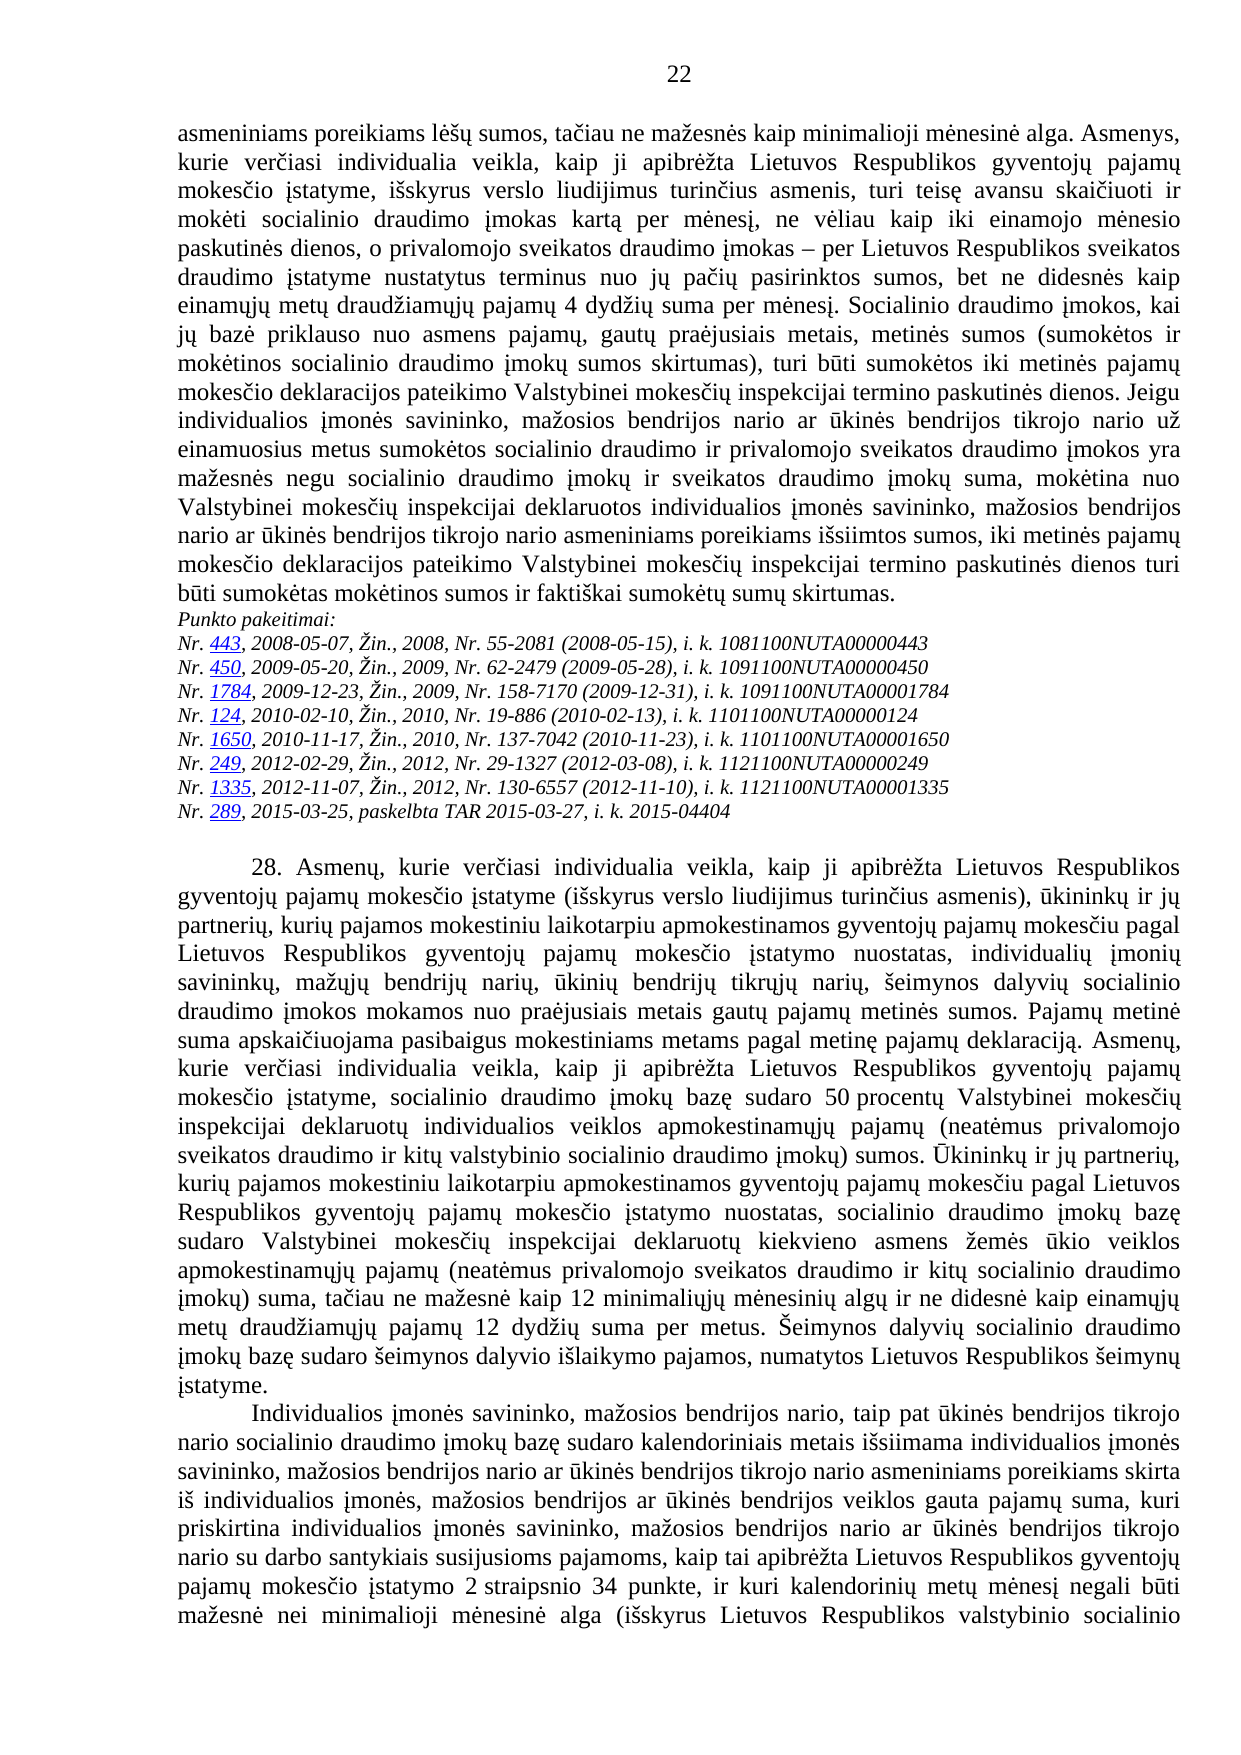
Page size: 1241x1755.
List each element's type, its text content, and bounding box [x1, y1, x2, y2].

text Nr. 249, 2012-02-29, Žin., 2012, Nr. 29-1327 (2012-03-08), i. k. 1121100NUTA00000249 [177, 751, 1181, 775]
text Nr. 1650, 2010-11-17, Žin., 2010, Nr. 137-7042 (2010-11-23), i. k. 1101100NUTA00001650 [177, 727, 1181, 751]
text Nr. 443, 2008-05-07, Žin., 2008, Nr. 55-2081 (2008-05-15), i. k. 1081100NUTA00000443 [177, 631, 1181, 655]
text Nr. 289, 2015-03-25, paskelbta TAR 2015-03-27, i. k. 2015-04404 [177, 799, 1181, 823]
text Nr. 450, 2009-05-20, Žin., 2009, Nr. 62-2479 (2009-05-28), i. k. 1091100NUTA00000450 [177, 655, 1181, 679]
text Punkto pakeitimai: [177, 607, 1181, 631]
text Nr. 1335, 2012-11-07, Žin., 2012, Nr. 130-6557 (2012-11-10), i. k. 1121100NUTA00001335 [177, 775, 1181, 799]
text Nr. 1784, 2009-12-23, Žin., 2009, Nr. 158-7170 (2009-12-31), i. k. 1091100NUTA00001784 [177, 679, 1181, 703]
text Individualios įmonės savininko, mažosios bendrijos nario, taip pat ūkinės bendrijos tikrojo nario socialinio draudimo įmokų bazę sudaro kalendoriniais metais išsiimama individualios įmonės savininko, mažosios bendrijos nario ar ūkinės bendrijos tikrojo nario asmeniniams poreikiams skirta iš individualios įmonės, mažosios bendrijos ar ūkinės bendrijos veiklos gauta pajamų suma, kuri priskirtina individualios įmonės savininko, mažosios bendrijos nario ar ūkinės bendrijos tikrojo nario su darbo santykiais susijusioms pajamoms, kaip tai apibrėžta Lietuvos Respublikos gyventojų pajamų mokesčio įstatymo 2 straipsnio 34 punkte, ir kuri kalendorinių metų mėnesį negali būti mažesnė nei minimalioji mėnesinė alga (išskyrus Lietuvos Respublikos valstybinio socialinio [177, 1398, 1181, 1628]
text Nr. 124, 2010-02-10, Žin., 2010, Nr. 19-886 (2010-02-13), i. k. 1101100NUTA00000124 [177, 703, 1181, 727]
text 28. Asmenų, kurie verčiasi individualia veikla, kaip ji apibrėžta Lietuvos Respublikos gyventojų pajamų mokesčio įstatyme (išskyrus verslo liudijimus turinčius asmenis), ūkininkų ir jų partnerių, kurių pajamos mokestiniu laikotarpiu apmokestinamos gyventojų pajamų mokesčiu pagal Lietuvos Respublikos gyventojų pajamų mokesčio įstatymo nuostatas, individualių įmonių savininkų, mažųjų bendrijų narių, ūkinių bendrijų tikrųjų narių, šeimynos dalyvių socialinio draudimo įmokos mokamos nuo praėjusiais metais gautų pajamų metinės sumos. Pajamų metinė suma apskaičiuojama pasibaigus mokestiniams metams pagal metinę pajamų deklaraciją. Asmenų, kurie verčiasi individualia veikla, kaip ji apibrėžta Lietuvos Respublikos gyventojų pajamų mokesčio įstatyme, socialinio draudimo įmokų bazę sudaro 50 procentų Valstybinei mokesčių inspekcijai deklaruotų individualios veiklos apmokestinamųjų pajamų (neatėmus privalomojo sveikatos draudimo ir kitų valstybinio socialinio draudimo įmokų) sumos. Ūkininkų ir jų partnerių, kurių pajamos mokestiniu laikotarpiu apmokestinamos gyventojų pajamų mokesčiu pagal Lietuvos Respublikos gyventojų pajamų mokesčio įstatymo nuostatas, socialinio draudimo įmokų bazę sudaro Valstybinei mokesčių inspekcijai deklaruotų kiekvieno asmens žemės ūkio veiklos apmokestinamųjų pajamų (neatėmus privalomojo sveikatos draudimo ir kitų socialinio draudimo įmokų) suma, tačiau ne mažesnė kaip 12 minimaliųjų mėnesinių algų ir ne didesnė kaip einamųjų metų draudžiamųjų pajamų 12 dydžių suma per metus. Šeimynos dalyvių socialinio draudimo įmokų bazę sudaro šeimynos dalyvio išlaikymo pajamos, numatytos Lietuvos Respublikos šeimynų įstatyme. [177, 852, 1181, 1398]
text asmeniniams poreikiams lėšų sumos, tačiau ne mažesnės kaip minimalioji mėnesinė alga. Asmenys, kurie verčiasi individualia veikla, kaip ji apibrėžta Lietuvos Respublikos gyventojų pajamų mokesčio įstatyme, išskyrus verslo liudijimus turinčius asmenis, turi teisę avansu skaičiuoti ir mokėti socialinio draudimo įmokas kartą per mėnesį, ne vėliau kaip iki einamojo mėnesio paskutinės dienos, o privalomojo sveikatos draudimo įmokas – per Lietuvos Respublikos sveikatos draudimo įstatyme nustatytus terminus nuo jų pačių pasirinktos sumos, bet ne didesnės kaip einamųjų metų draudžiamųjų pajamų 4 dydžių suma per mėnesį. Socialinio draudimo įmokos, kai jų bazė priklauso nuo asmens pajamų, gautų praėjusiais metais, metinės sumos (sumokėtos ir mokėtinos socialinio draudimo įmokų sumos skirtumas), turi būti sumokėtos iki metinės pajamų mokesčio deklaracijos pateikimo Valstybinei mokesčių inspekcijai termino paskutinės dienos. Jeigu individualios įmonės savininko, mažosios bendrijos nario ar ūkinės bendrijos tikrojo nario už einamuosius metus sumokėtos socialinio draudimo ir privalomojo sveikatos draudimo įmokos yra mažesnės negu socialinio draudimo įmokų ir sveikatos draudimo įmokų suma, mokėtina nuo Valstybinei mokesčių inspekcijai deklaruotos individualios įmonės savininko, mažosios bendrijos nario ar ūkinės bendrijos tikrojo nario asmeniniams poreikiams išsiimtos sumos, iki metinės pajamų mokesčio deklaracijos pateikimo Valstybinei mokesčių inspekcijai termino paskutinės dienos turi būti sumokėtas mokėtinos sumos ir faktiškai sumokėtų sumų skirtumas. [177, 118, 1181, 607]
